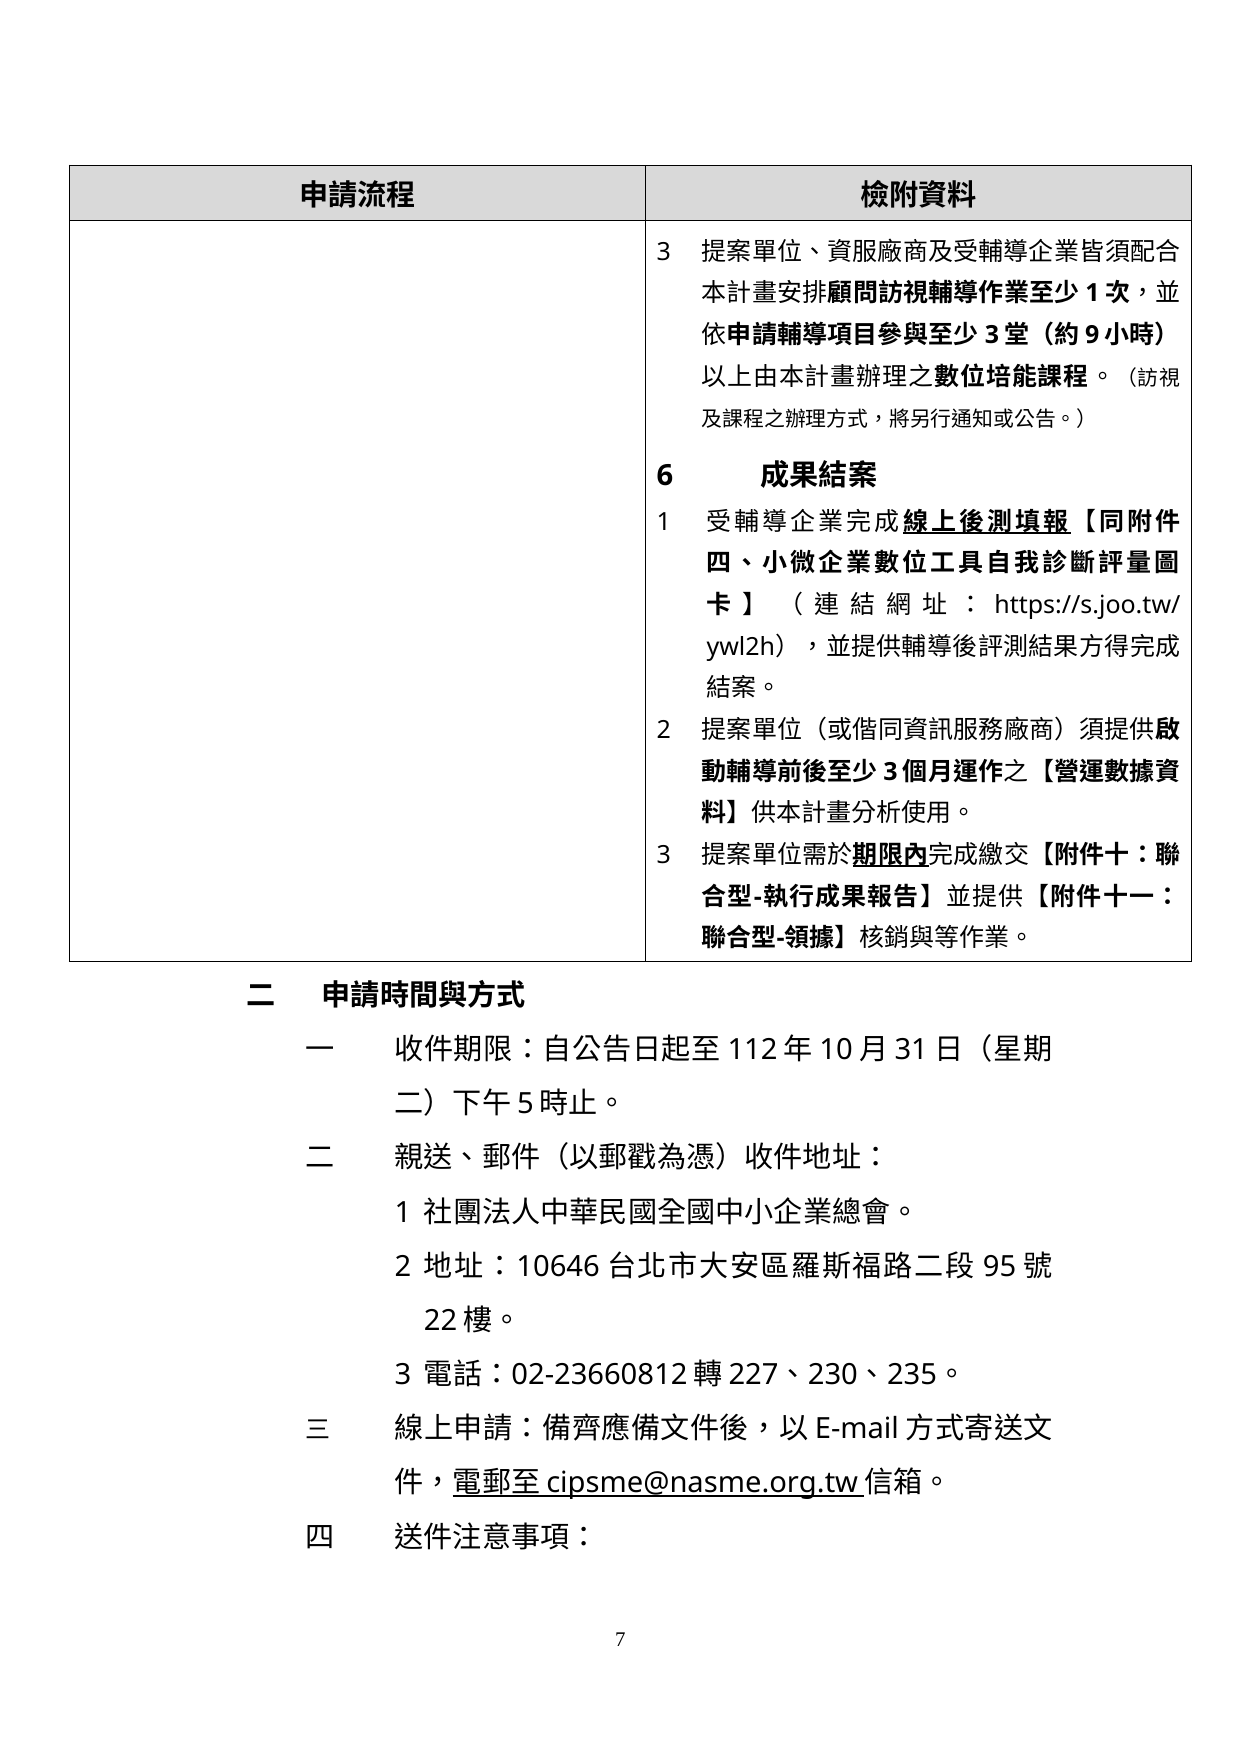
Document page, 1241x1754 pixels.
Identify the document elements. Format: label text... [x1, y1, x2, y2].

list 收件期限：自公告日起至112年10月31日（星期二）下午5時止。 [306, 1016, 1053, 1124]
table_header 檢附資料 [646, 166, 1191, 220]
table_header 申請流程 [70, 166, 645, 220]
list 申請時間與方式 [246, 962, 1053, 1016]
table_cell 送件申請 請參閱【附件一：聯合型-文件檢核及執行進度表】檢閱相關備查資料。 提案單位填寫【附件二：聯合型-提案計畫書】，申請輔導項目至少二項以上，其原住民族小微企業需3家企業以上，最多25家企業參與。 提案單位如非資訊服務廠商須取得協同提案之【附件三：聯合型-資訊服務廠商合作意向書】。 參與聯合提案之原住民族小微企業完成線上前測填報【附件四、小微企業數位工具自我診斷評量圖卡】（連結網址：https://s.joo.tw/ywl2h），並提供評測結果方得參與申請提案。 提案單位（或偕同資訊服務廠商）與原住民族小微企業皆須於閱讀後同意簽回【附件五：蒐集個人資料告知事項暨個人資料提供同意書】。 請檢附提案單位與原住民族小微企業之【登記立案證明影本】，亦或依商業登記法第五條規定得免辦理登記之小規模商業（如攤販、家庭農林漁牧業者、家庭手工業者、民宿經營者）請提供【稅籍登記】之證明文件。 申請聯合提案之資訊服務廠商如非雲市集核定合作供應商，則須填寫【附件六：小微企業雲端解決方案申請表】、【附件七：雲端解決方案之技術特性說明】與【附件八：雲端解決方案之介紹】（可至 https://www.tcloud.gov.tw查詢是否為雲市集核定之資訊服務廠商）。 資格審查 提案單位統一蒐集完資料後，請將文件資料郵寄至本計畫執行單位，並註記「112年雲世代原民小微計畫《聯合型：提案單位名稱》」。 本計畫執行單位將於收到資料後，檢核文件是否完備。 審查評估 安排專家審查會議評估提案內容，並提供後續輔導安排之建議，須請提案單位配合出席會議簡報說明計畫辦理及預期效益。 審查會議後統一送件核定該提案補助經費。 申請案件採取隨到隨受理後統一通知審查，聯合型提案依各輔導項目名額額滿為止。 核定通知 提案單位收到本計畫寄發核定補助經費通知，其聯合提案之原住民族小微企業即為本計畫認定受輔導企業。 啟動輔導 依核定之數位轉型工具之輔導項目及補助費用進行輔導，並簽訂合作契約等可參閱【附件九、聯合型-合作契約或同等效力文件應載明事項】資訊服務廠商須協助受輔導企業於1個月內完成申裝並回報進度，如有輔導項目變更請回報本計畫執行單位進行核備。 提案單位須於資訊服務廠商完成數位轉型工具導入後，定期提供教育訓練、諮詢等服務。 提案單位、資服廠商及受輔導企業皆須配合本計畫安排顧問訪視輔導作業至少1次，並依申請輔導項目參與至少3堂（約9小時）以上由本計畫辦理之數位培能課程。（訪視及課程之辦理方式，將另行通知或公告。） 成果結案 受輔導企業完成線上後測填報【同附件四、小微企業數位工具自我診斷評量圖卡】（連結網址：https://s.joo.tw/ywl2h），並提供輔導後評測結果方得完成結案。 提案單位（或偕同資訊服務廠商）須提供啟動輔導前後至少3個月運作之【營運數據資料】供本計畫分析使用。 提案單位需於期限內完成繳交【附件十：聯合型-執行成果報告】並提供【附件十一：聯合型-領據】核銷與等作業。 [646, 221, 1191, 961]
list 親送、郵件（以郵戳為憑）收件地址： [306, 1124, 1053, 1179]
list 地址：10646台北市大安區羅斯福路二段95號22樓。 [394, 1233, 1053, 1341]
table_cell [70, 221, 645, 961]
list 送件注意事項： [306, 1504, 1053, 1558]
list 線上申請：備齊應備文件後，以E-mail方式寄送文件，電郵至cipsme@nasme.org.tw信箱。 [306, 1395, 1053, 1504]
list 電話：02-23660812轉227、230、235。 [394, 1341, 1053, 1395]
list 社團法人中華民國全國中小企業總會。 [394, 1179, 1053, 1233]
